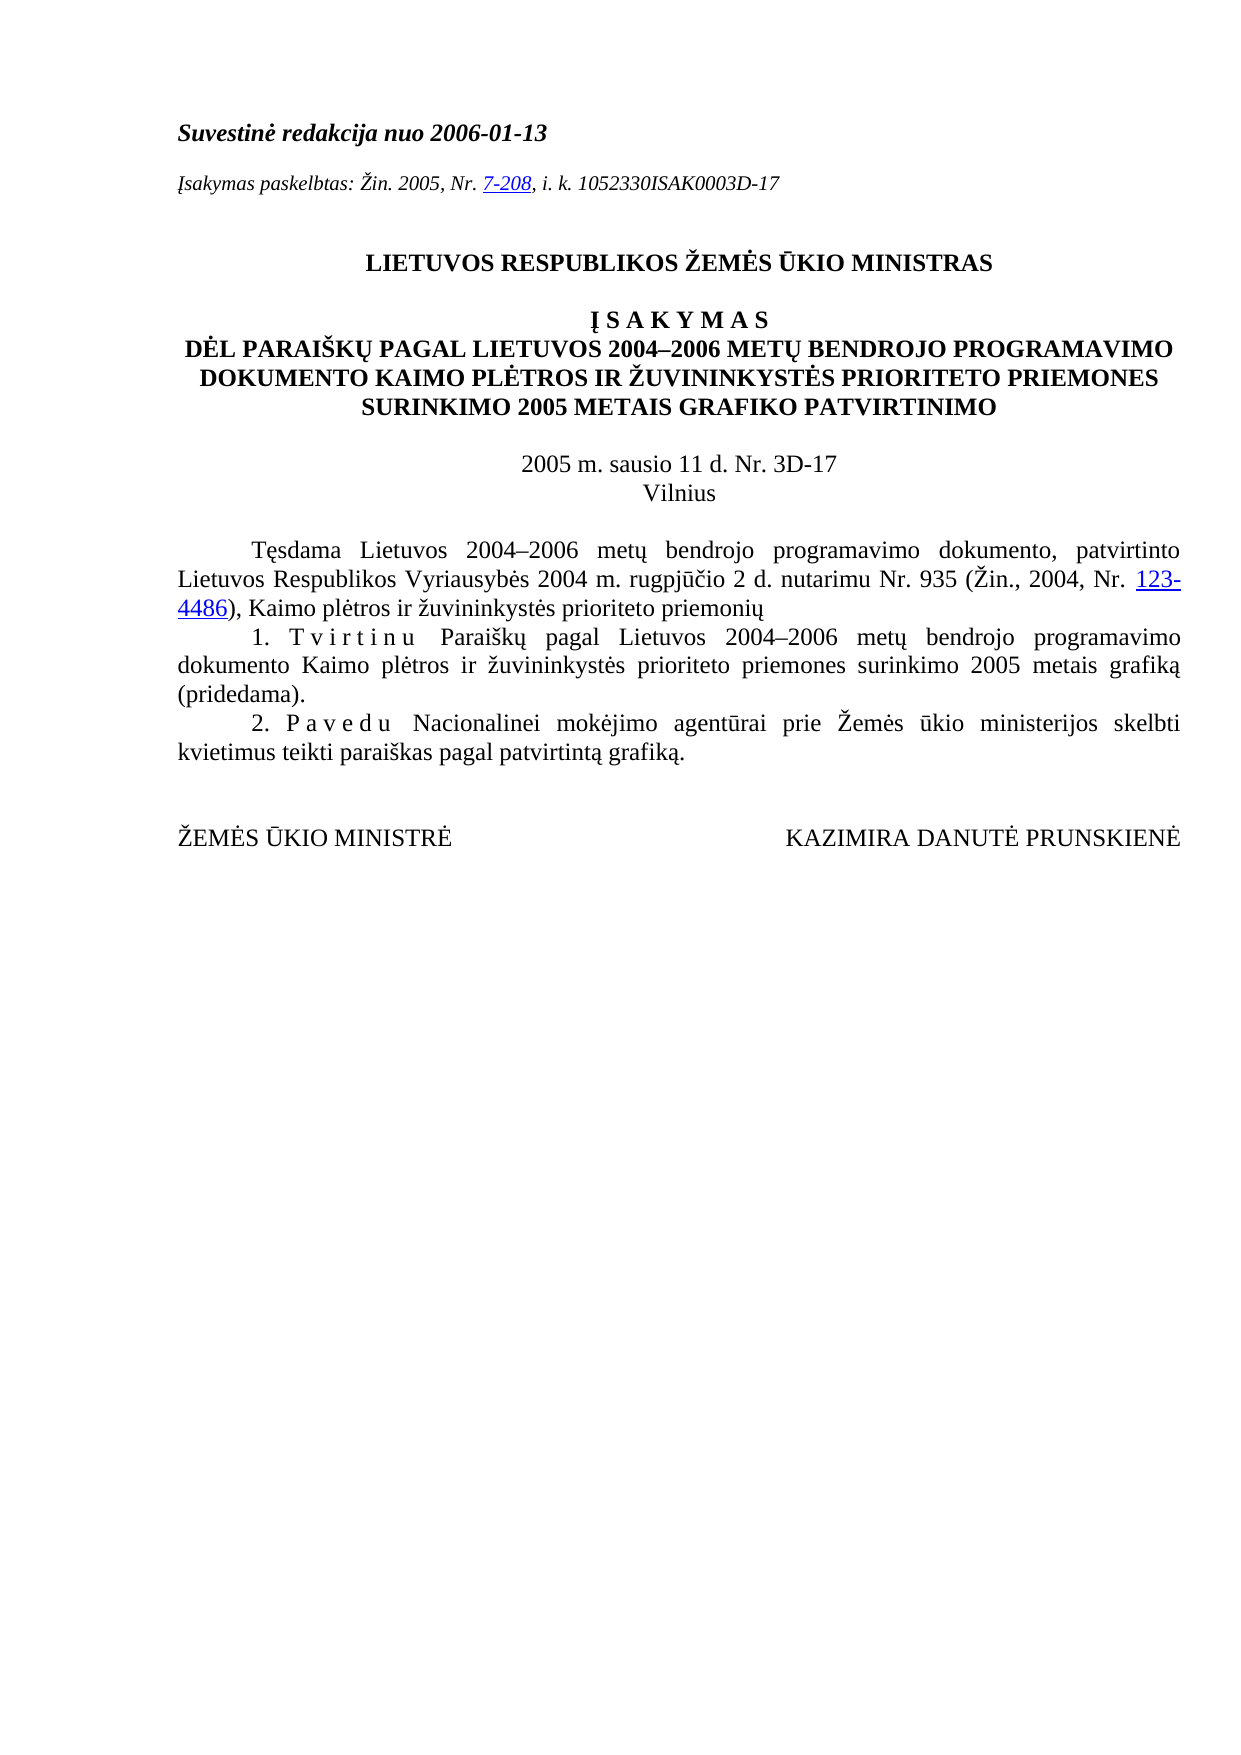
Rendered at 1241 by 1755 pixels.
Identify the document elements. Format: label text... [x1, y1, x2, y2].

text Įsakymas paskelbtas: Žin. 2005, Nr. 7-208, i. k. 1052330ISAK0003D-17 [177, 171, 1181, 195]
text DĖL PARAIŠKŲ PAGAL LIETUVOS 2004–2006 METŲ BENDROJO PROGRAMAVIMO DOKUMENTO KAIMO PLĖTROS IR ŽUVININKYSTĖS PRIORITETO PRIEMONES SURINKIMO 2005 METAIS GRAFIKO PATVIRTINIMO [177, 334, 1181, 420]
text 2. Pavedu Nacionalinei mokėjimo agentūrai prie Žemės ūkio ministerijos skelbti kvietimus teikti paraiškas pagal patvirtintą grafiką. [177, 708, 1181, 765]
text Suvestinė redakcija nuo 2006-01-13 [177, 118, 1181, 147]
text Į S A K Y M A S [177, 305, 1181, 334]
text ŽEMĖS ŪKIO MINISTRĖ KAZIMIRA DANUTĖ PRUNSKIENĖ [177, 823, 1181, 852]
text 2005 m. sausio 11 d. Nr. 3D-17 [177, 449, 1181, 478]
text 1. Tvirtinu Paraiškų pagal Lietuvos 2004–2006 metų bendrojo programavimo dokumento Kaimo plėtros ir žuvininkystės prioriteto priemones surinkimo 2005 metais grafiką (pridedama). [177, 622, 1181, 708]
text Vilnius [177, 478, 1181, 507]
text Tęsdama Lietuvos 2004–2006 metų bendrojo programavimo dokumento, patvirtinto Lietuvos Respublikos Vyriausybės 2004 m. rugpjūčio 2 d. nutarimu Nr. 935 (Žin., 2004, Nr. 123-4486), Kaimo plėtros ir žuvininkystės prioriteto priemonių [177, 535, 1181, 622]
text LIETUVOS RESPUBLIKOS ŽEMĖS ŪKIO MINISTRAS [177, 248, 1181, 277]
